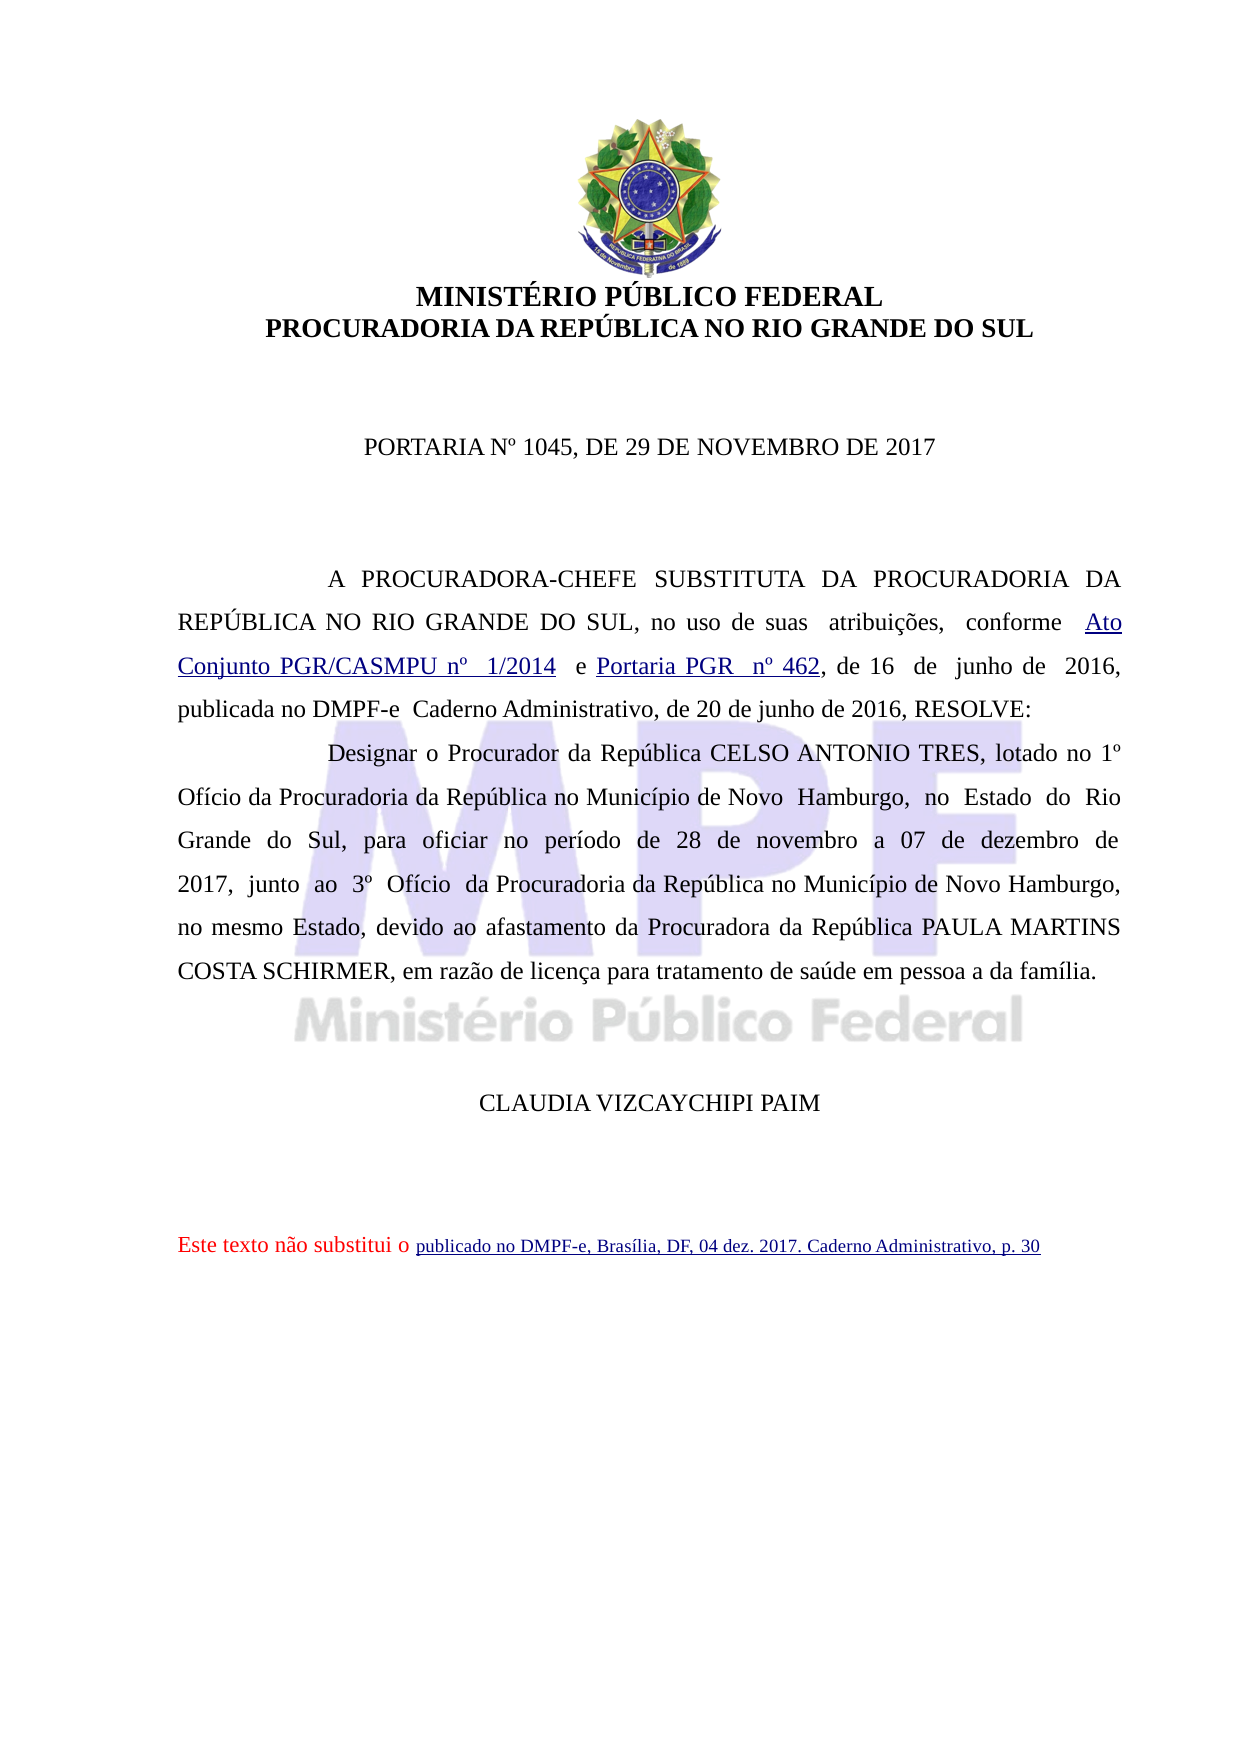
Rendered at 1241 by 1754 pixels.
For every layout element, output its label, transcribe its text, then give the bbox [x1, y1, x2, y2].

text PROCURADORIA DA REPÚBLICA NO RIO GRANDE DO SUL [177, 313, 1122, 344]
text Este texto não substitui o publicado no DMPF-e, Brasília, DF, 04 dez. 2017. Caderno Administrativo, p. 30 [177, 1231, 1122, 1258]
text MINISTÉRIO PÚBLICO FEDERAL [177, 279, 1122, 313]
text PORTARIA Nº 1045, DE 29 DE novembro DE 2017 [177, 432, 1122, 461]
picture [577, 119, 722, 278]
